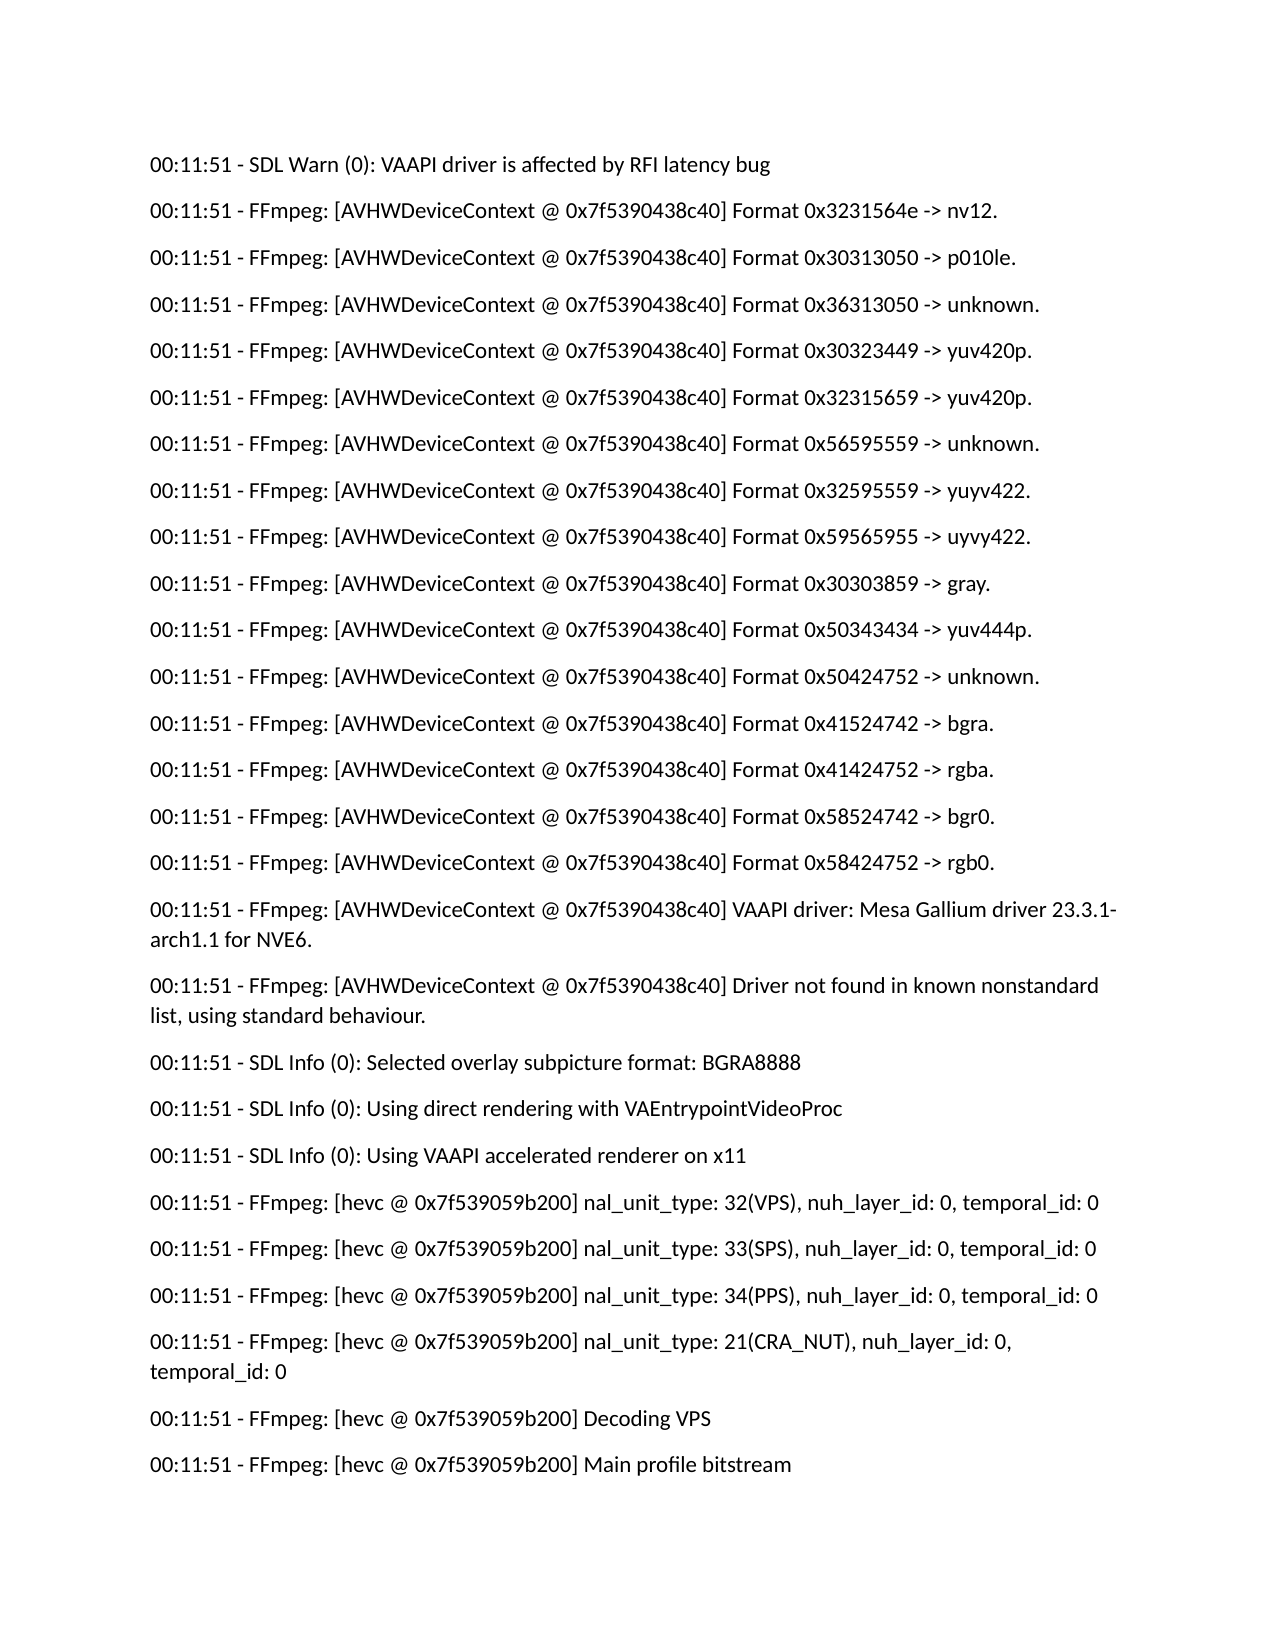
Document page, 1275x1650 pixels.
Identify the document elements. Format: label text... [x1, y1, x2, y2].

text 00:11:51 - FFmpeg: [AVHWDeviceContext @ 0x7f5390438c40] Driver not found in known nonstandard list, using standard behaviour. [150, 971, 1125, 1029]
text 00:11:51 - FFmpeg: [AVHWDeviceContext @ 0x7f5390438c40] Format 0x50424752 -> unknown. [150, 662, 1125, 690]
text 00:11:51 - FFmpeg: [hevc @ 0x7f539059b200] nal_unit_type: 33(SPS), nuh_layer_id: 0, temporal_id: 0 [150, 1234, 1125, 1262]
text 00:11:51 - FFmpeg: [AVHWDeviceContext @ 0x7f5390438c40] VAAPI driver: Mesa Gallium driver 23.3.1-arch1.1 for NVE6. [150, 895, 1125, 953]
text 00:11:51 - FFmpeg: [AVHWDeviceContext @ 0x7f5390438c40] Format 0x36313050 -> unknown. [150, 290, 1125, 318]
text 00:11:51 - FFmpeg: [AVHWDeviceContext @ 0x7f5390438c40] Format 0x3231564e -> nv12. [150, 197, 1125, 224]
text 00:11:51 - FFmpeg: [hevc @ 0x7f539059b200] nal_unit_type: 32(VPS), nuh_layer_id: 0, temporal_id: 0 [150, 1188, 1125, 1216]
text 00:11:51 - FFmpeg: [AVHWDeviceContext @ 0x7f5390438c40] Format 0x41524742 -> bgra. [150, 709, 1125, 737]
text 00:11:51 - SDL Info (0): Using VAAPI accelerated renderer on x11 [150, 1141, 1125, 1169]
text 00:11:51 - FFmpeg: [AVHWDeviceContext @ 0x7f5390438c40] Format 0x59565955 -> uyvy422. [150, 522, 1125, 551]
text 00:11:51 - FFmpeg: [AVHWDeviceContext @ 0x7f5390438c40] Format 0x58524742 -> bgr0. [150, 802, 1125, 830]
text 00:11:51 - FFmpeg: [AVHWDeviceContext @ 0x7f5390438c40] Format 0x30323449 -> yuv420p. [150, 336, 1125, 364]
text 00:11:51 - FFmpeg: [AVHWDeviceContext @ 0x7f5390438c40] Format 0x58424752 -> rgb0. [150, 848, 1125, 876]
text 00:11:51 - FFmpeg: [AVHWDeviceContext @ 0x7f5390438c40] Format 0x30303859 -> gray. [150, 569, 1125, 597]
text 00:11:51 - FFmpeg: [hevc @ 0x7f539059b200] Main profile bitstream [150, 1450, 1125, 1478]
text 00:11:51 - FFmpeg: [AVHWDeviceContext @ 0x7f5390438c40] Format 0x32315659 -> yuv420p. [150, 383, 1125, 411]
text 00:11:51 - SDL Warn (0): VAAPI driver is affected by RFI latency bug [150, 150, 1125, 178]
text 00:11:51 - FFmpeg: [AVHWDeviceContext @ 0x7f5390438c40] Format 0x32595559 -> yuyv422. [150, 476, 1125, 504]
text 00:11:51 - FFmpeg: [AVHWDeviceContext @ 0x7f5390438c40] Format 0x41424752 -> rgba. [150, 755, 1125, 783]
text 00:11:51 - FFmpeg: [AVHWDeviceContext @ 0x7f5390438c40] Format 0x56595559 -> unknown. [150, 429, 1125, 457]
text 00:11:51 - FFmpeg: [AVHWDeviceContext @ 0x7f5390438c40] Format 0x50343434 -> yuv444p. [150, 616, 1125, 644]
text 00:11:51 - FFmpeg: [AVHWDeviceContext @ 0x7f5390438c40] Format 0x30313050 -> p010le. [150, 243, 1125, 271]
text 00:11:51 - FFmpeg: [hevc @ 0x7f539059b200] Decoding VPS [150, 1404, 1125, 1432]
text 00:11:51 - SDL Info (0): Selected overlay subpicture format: BGRA8888 [150, 1048, 1125, 1076]
text 00:11:51 - FFmpeg: [hevc @ 0x7f539059b200] nal_unit_type: 34(PPS), nuh_layer_id: 0, temporal_id: 0 [150, 1281, 1125, 1309]
text 00:11:51 - SDL Info (0): Using direct rendering with VAEntrypointVideoProc [150, 1094, 1125, 1122]
text 00:11:51 - FFmpeg: [hevc @ 0x7f539059b200] nal_unit_type: 21(CRA_NUT), nuh_layer_id: 0, temporal_id: 0 [150, 1327, 1125, 1385]
